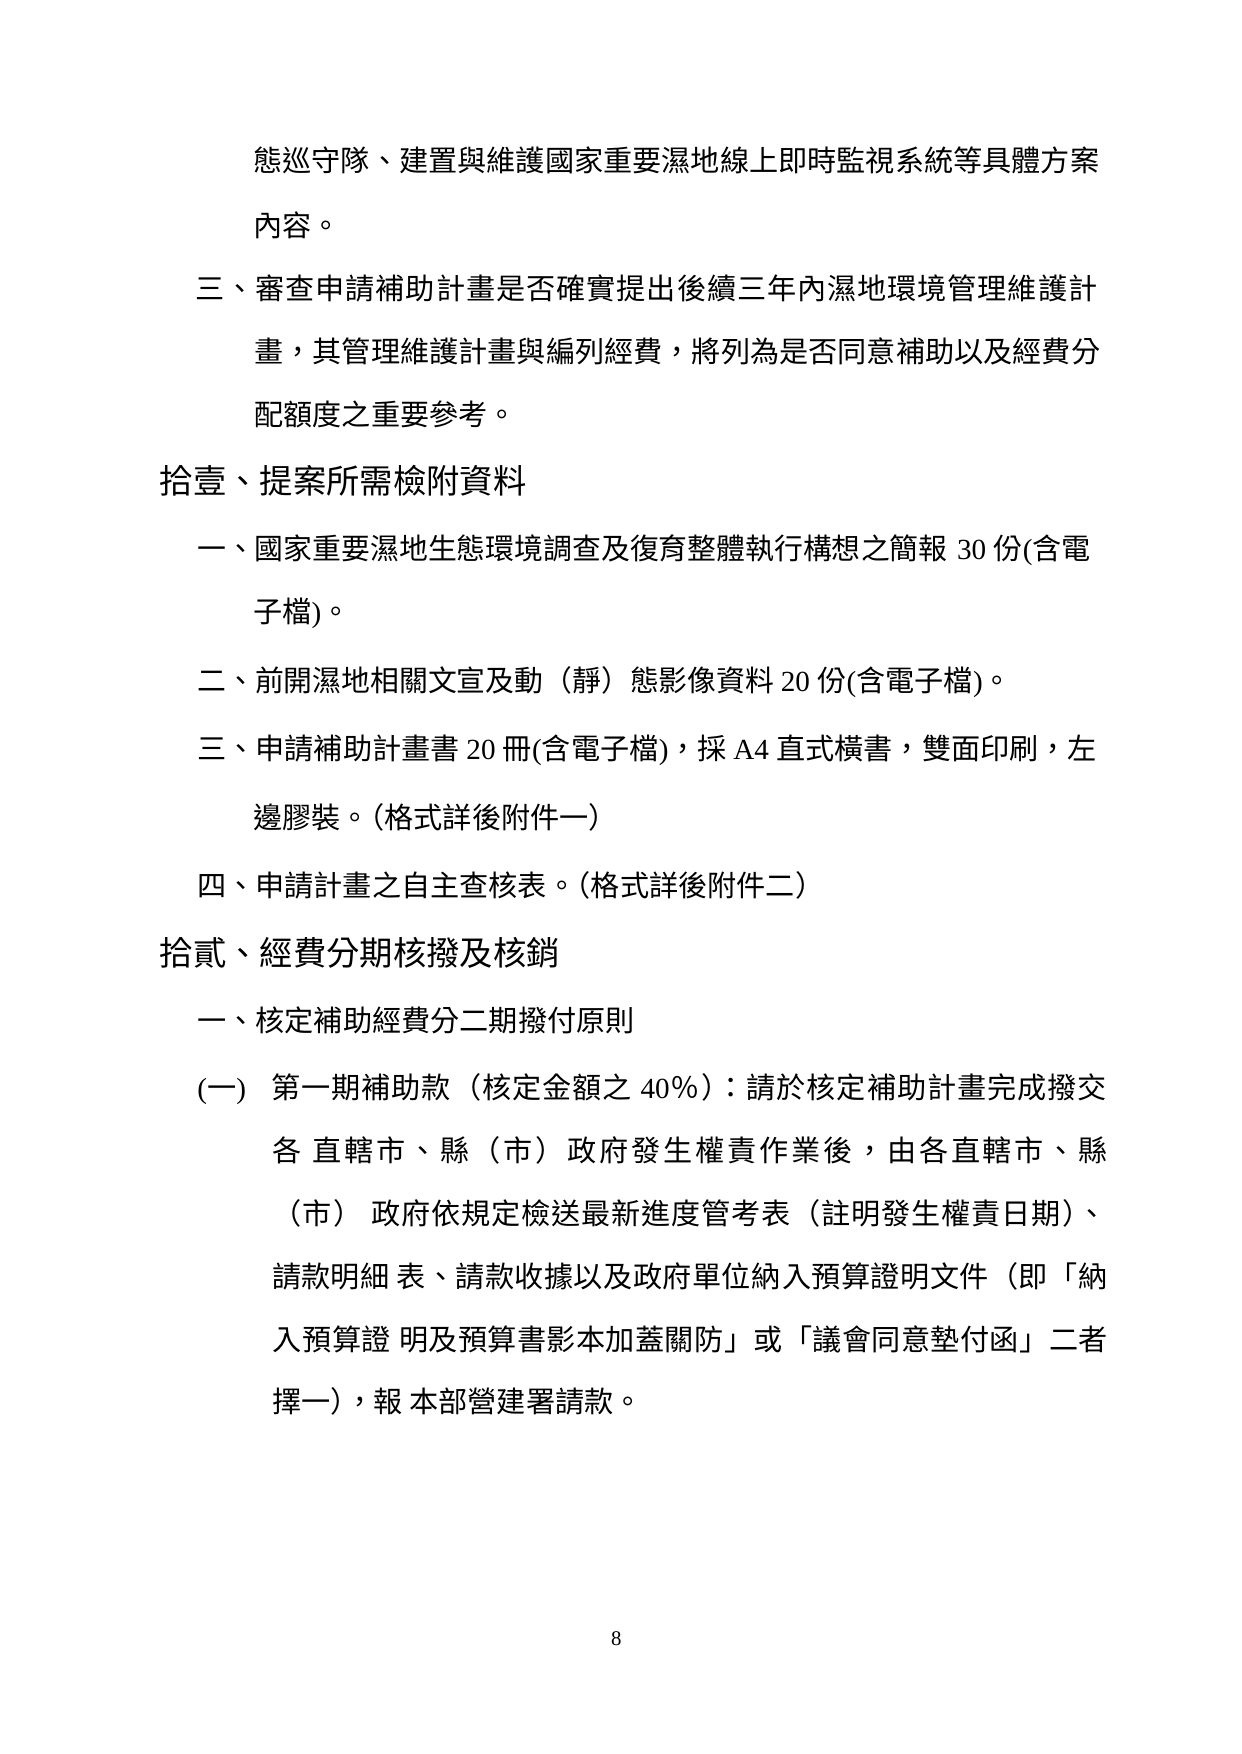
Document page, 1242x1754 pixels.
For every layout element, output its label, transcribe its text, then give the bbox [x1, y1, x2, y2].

text 拾貳、經費分期核撥及核銷 [159, 927, 1112, 975]
text 三、申請補助計畫書 20 冊(含電子檔)，採 A4 直式橫書，雙面印刷，左 [197, 726, 1107, 768]
text 二、前開濕地相關文宣及動（靜）態影像資料 20 份(含電子檔)。 [197, 657, 1107, 699]
text 邊膠裝。（格式詳後附件一） [197, 794, 833, 837]
text 一、國家重要濕地生態環境調查及復育整體執行構想之簡報 30 份(含電 子檔)。 [197, 526, 1105, 631]
text 拾壹、提案所需檢附資料 [159, 455, 1112, 503]
text 四、申請計畫之自主查核表。（格式詳後附件二） [189, 863, 983, 905]
text 態巡守隊、建置與維護國家重要濕地線上即時監視系統等具體方案 [253, 137, 1112, 178]
text 三、審查申請補助計畫是否確實提出後續三年內濕地環境管理維護計畫，其管理維護計畫與編列經費，將列為是否同意補助以及經費分 配額度之重要參考。 [195, 266, 1107, 434]
text (一) 第一期補助款（核定金額之 40％）：請於核定補助計畫完成撥交各 直轄市、縣（市）政府發生權責作業後，由各直轄市、縣（市） 政府依規定檢送最新進度管考表（註明發生權責日期）、請款明細 表、請款收據以及政府單位納入預算證明文件（即「納入預算證 明及預算書影本加蓋關防」或「議會同意墊付函」二者擇一），報 本部營建署請款。 [197, 1064, 1108, 1421]
text 內容。 [197, 203, 1108, 245]
text 一、核定補助經費分二期撥付原則 [197, 997, 1112, 1040]
